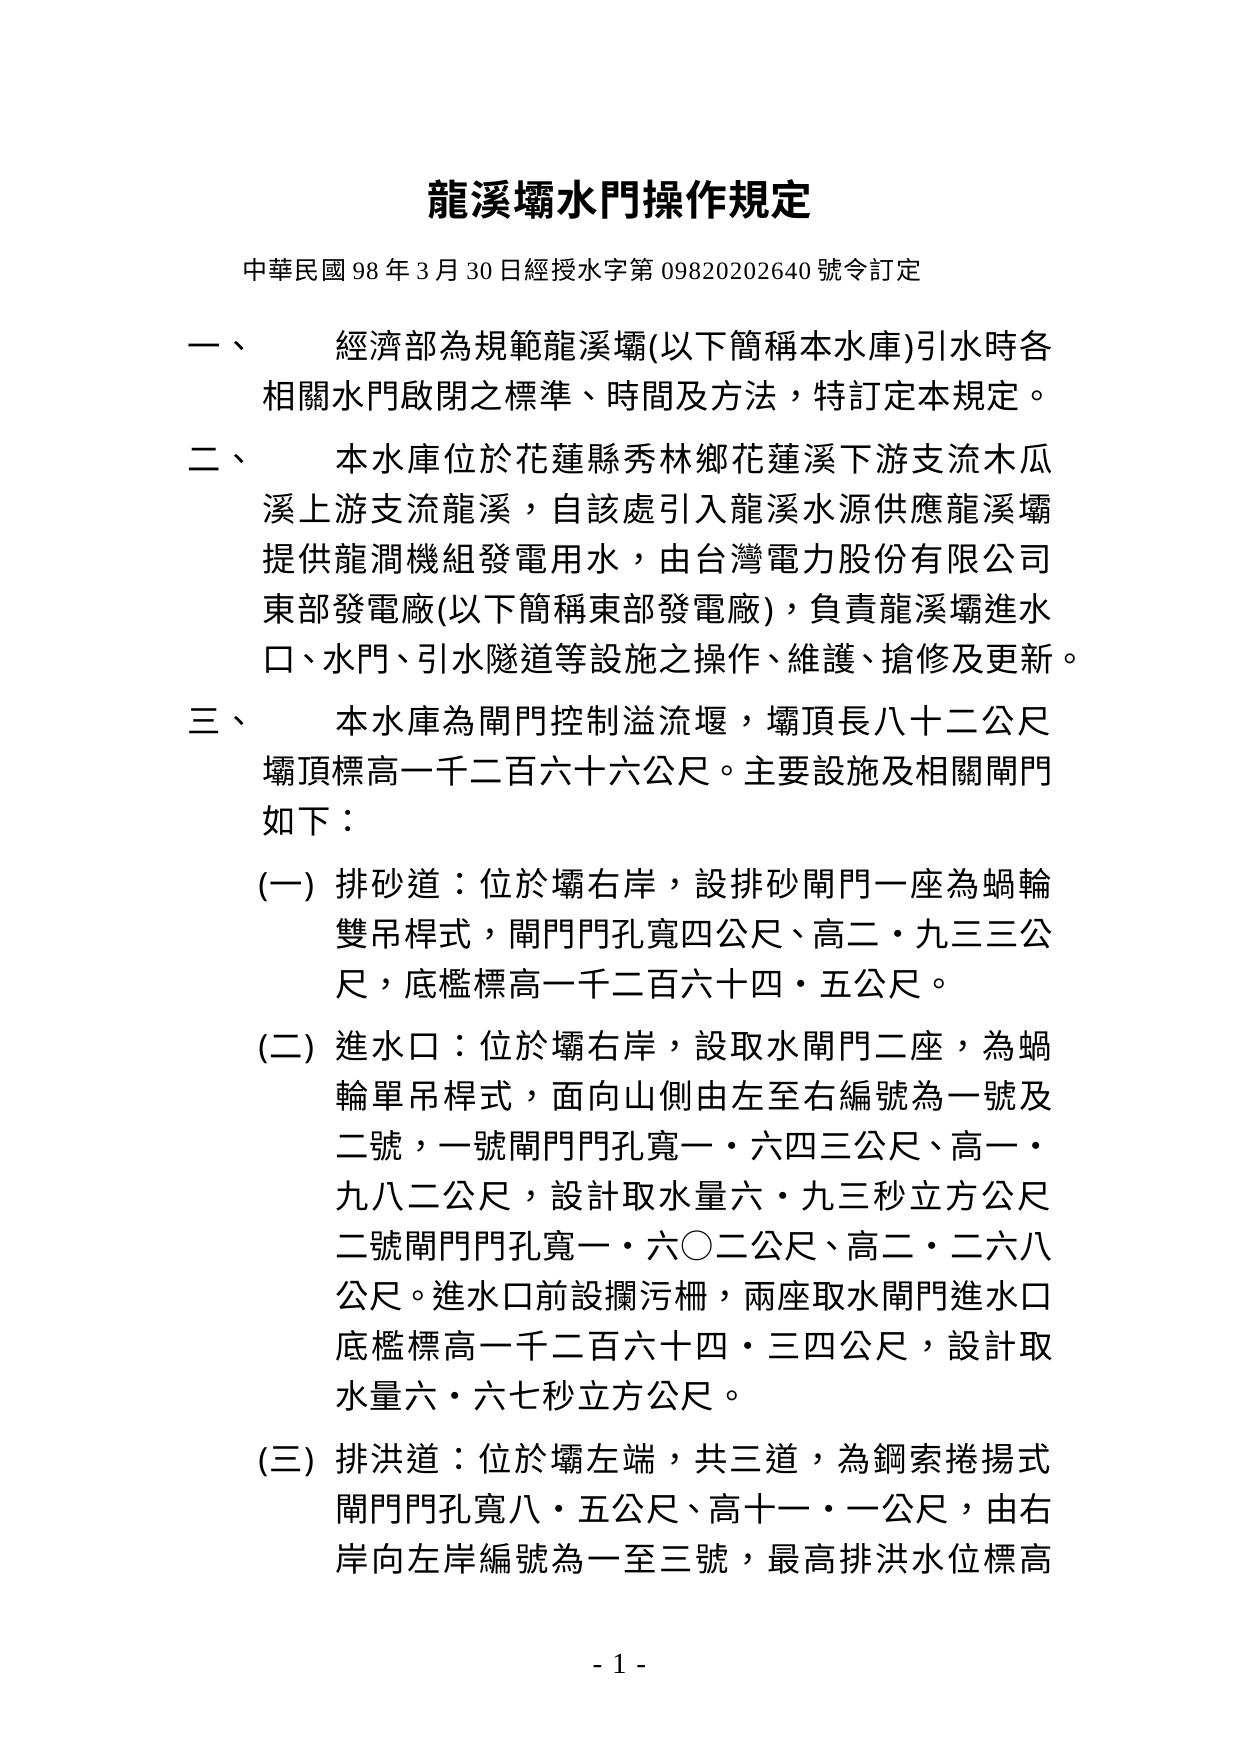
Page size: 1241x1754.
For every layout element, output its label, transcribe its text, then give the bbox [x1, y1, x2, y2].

list 本水庫位於花蓮縣秀林鄉花蓮溪下游支流木瓜溪上游支流龍溪，自該處引入龍溪水源供應龍溪壩提供龍澗機組發電用水，由台灣電力股份有限公司東部發電廠(以下簡稱東部發電廠)，負責龍溪壩進水口、水門、引水隧道等設施之操作、維護、搶修及更新。 [187, 431, 1053, 681]
list 排砂道：位於壩右岸，設排砂閘門一座為蝸輪雙吊桿式，閘門門孔寬四公尺、高二‧九三三公尺，底檻標高一千二百六十四‧五公尺。 [258, 856, 1053, 1006]
text 中華民國98年3月30日經授水字第09820202640號令訂定 [187, 250, 1053, 286]
list 進水口：位於壩右岸，設取水閘門二座，為蝸輪單吊桿式，面向山側由左至右編號為一號及二號，一號閘門門孔寬一‧六四三公尺、高一‧九八二公尺，設計取水量六‧九三秒立方公尺；二號閘門門孔寬一‧六○二公尺、高二‧二六八公尺。進水口前設攔污柵，兩座取水閘門進水口底檻標高一千二百六十四‧三四公尺，設計取水量六‧六七秒立方公尺。 [258, 1018, 1053, 1418]
list 排洪道：位於壩左端，共三道，為鋼索捲揚式，閘門門孔寬八‧五公尺、高十一‧一公尺，由右岸向左岸編號為一至三號，最高排洪水位標高一千二百七十六‧七公尺，總排洪量為一千四百七十秒立方公尺。排洪道堰頂標高一千二百六十六‧五公尺。 [258, 1431, 1053, 1581]
list 本水庫為閘門控制溢流堰，壩頂長八十二公尺，壩頂標高一千二百六十六公尺。主要設施及相關閘門如下： [187, 693, 1053, 843]
list 經濟部為規範龍溪壩(以下簡稱本水庫)引水時各相關水門啟閉之標準、時間及方法，特訂定本規定。 [187, 318, 1053, 418]
subtitle 龍溪壩水門操作規定 [187, 175, 1053, 225]
